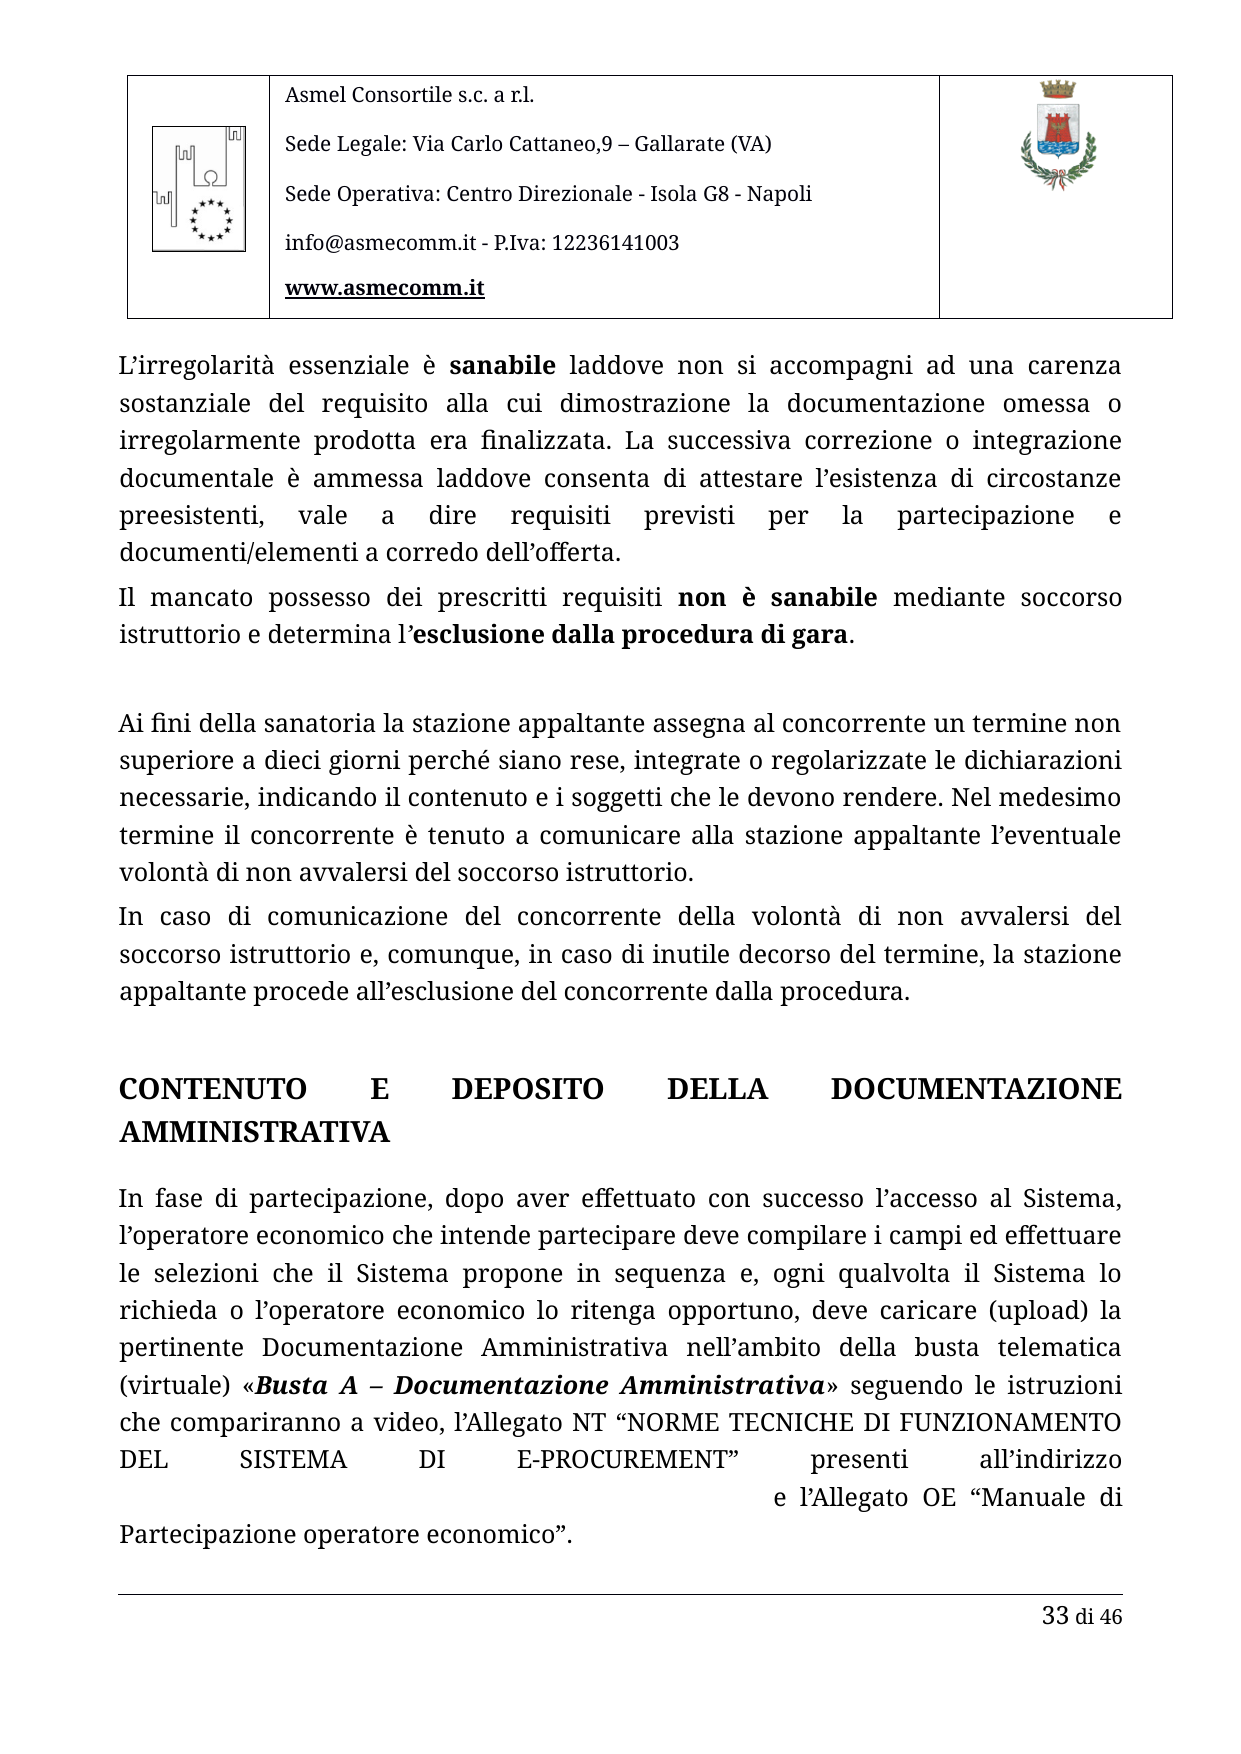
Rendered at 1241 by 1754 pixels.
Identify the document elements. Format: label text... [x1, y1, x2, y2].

text Ai fini della sanatoria la stazione appaltante assegna al concorrente un termine non superiore a dieci giorni perché siano rese, integrate o regolarizzate le dichiarazioni necessarie, indicando il contenuto e i soggetti che le devono rendere. Nel medesimo termine il concorrente è tenuto a comunicare alla stazione appaltante l’eventuale volontà di non avvalersi del soccorso istruttorio. [118, 705, 1123, 889]
text In caso di comunicazione del concorrente della volontà di non avvalersi del soccorso istruttorio e, comunque, in caso di inutile decorso del termine, la stazione appaltante procede all’esclusione del concorrente dalla procedura. [118, 899, 1123, 1008]
subtitle CONTENUTO E DEPOSITO DELLA DOCUMENTAZIONE AMMINISTRATIVA [118, 1068, 1123, 1151]
text L’irregolarità essenziale è sanabile laddove non si accompagni ad una carenza sostanziale del requisito alla cui dimostrazione la documentazione omessa o irregolarmente prodotta era finalizzata. La successiva correzione o integrazione documentale è ammessa laddove consenta di attestare l’esistenza di circostanze preesistenti, vale a dire requisiti previsti per la partecipazione e documenti/elementi a corredo dell’offerta. [118, 348, 1123, 569]
text Il mancato possesso dei prescritti requisiti non è sanabile mediante soccorso istruttorio e determina l’esclusione dalla procedura di gara. [118, 579, 1123, 651]
text In fase di partecipazione, dopo aver effettuato con successo l’accesso al Sistema, l’operatore economico che intende partecipare deve compilare i campi ed effettuare le selezioni che il Sistema propone in sequenza e, ogni qualvolta il Sistema lo richieda o l’operatore economico lo ritenga opportuno, deve caricare (upload) la pertinente Documentazione Amministrativa nell’ambito della busta telematica (virtuale) «Busta A – Documentazione Amministrativa» seguendo le istruzioni che compariranno a video, l’Allegato NT “NORME TECNICHE DI FUNZIONAMENTO DEL SISTEMA DI E-PROCUREMENT” presenti all’indirizzo https://piattaforma.asmecomm.it/norme_tecniche.php e l’Allegato OE “Manuale di Partecipazione operatore economico”. [118, 1180, 1123, 1551]
